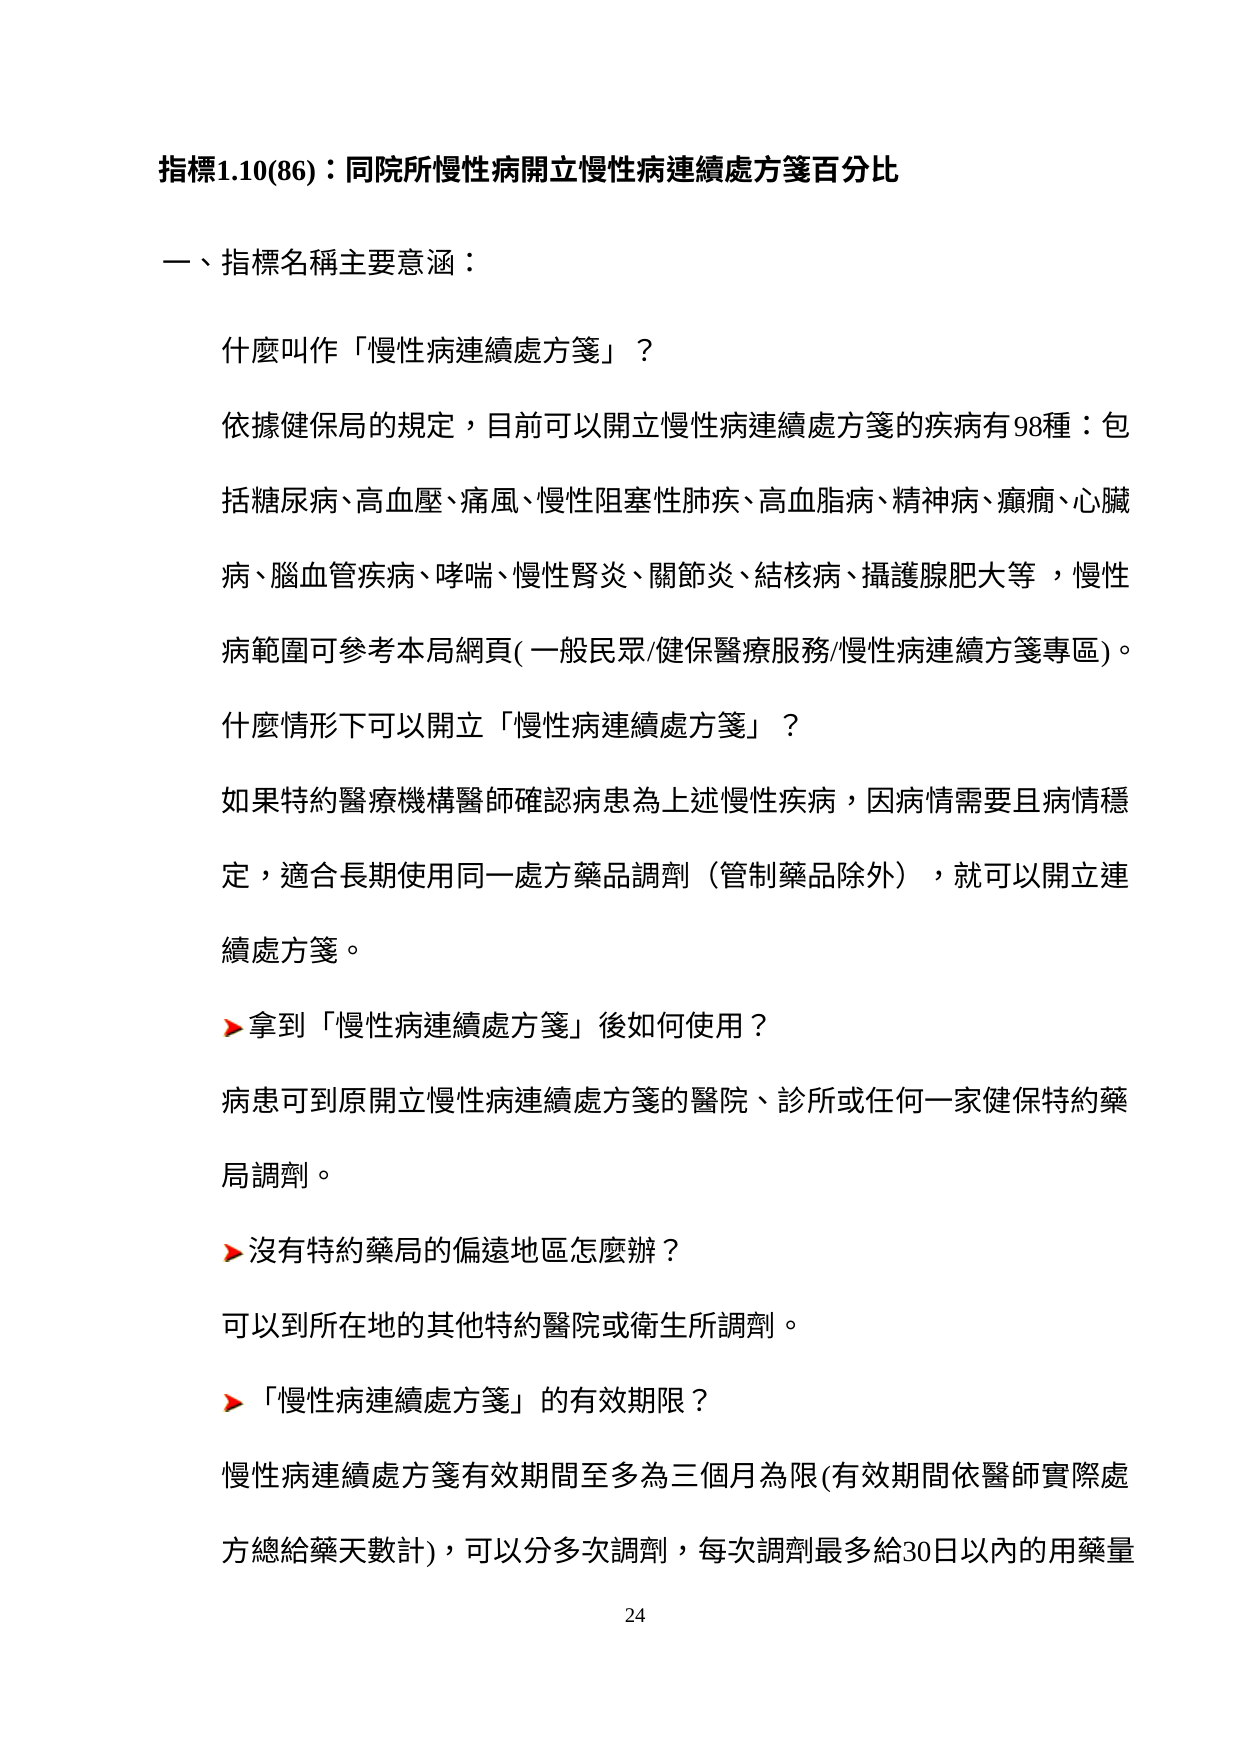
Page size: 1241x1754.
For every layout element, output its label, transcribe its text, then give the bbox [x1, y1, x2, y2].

picture [221, 1244, 248, 1262]
picture [221, 1394, 248, 1412]
text 病患可到原開立慢性病連續處方箋的醫院、診所或任何一家健保特約藥局調劑。 [222, 1061, 1131, 1211]
text 拿到「慢性病連續處方箋」後如何使用？ [222, 986, 1131, 1061]
text 依據健保局的規定，目前可以開立慢性病連續處方箋的疾病有98種：包括糖尿病、高血壓、痛風、慢性阻塞性肺疾、高血脂病、精神病、癲癇、心臟病、腦血管疾病、哮喘、慢性腎炎、關節炎、結核病、攝護腺肥大等 ，慢性病範圍可參考本局網頁( 一般民眾/健保醫療服務/慢性病連續方箋專區)。 [222, 386, 1131, 686]
text 可以到所在地的其他特約醫院或衛生所調劑。 [222, 1286, 1131, 1361]
text 「慢性病連續處方箋」的有效期限？ [222, 1361, 1131, 1436]
text 什麼情形下可以開立「慢性病連續處方箋」？ [222, 686, 1131, 761]
text 如果特約醫療機構醫師確認病患為上述慢性疾病，因病情需要且病情穩定，適合長期使用同一處方藥品調劑（管制藥品除外），就可以開立連續處方箋。 [222, 761, 1131, 986]
list 指標名稱主要意涵： [162, 224, 1130, 299]
text 沒有特約藥局的偏遠地區怎麼辦？ [222, 1211, 1131, 1286]
text 慢性病連續處方箋有效期間至多為三個月為限(有效期間依醫師實際處方總給藥天數計)，可以分多次調劑，每次調劑最多給30日以內的用藥量。當服藥期間病情發生變化，一定要立即就醫。請醫師依照病情的變化，重新調整藥物，以免耽誤病情。 [222, 1436, 1131, 1586]
text 什麼叫作「慢性病連續處方箋」？ [222, 311, 1131, 386]
text 指標1.10(86)：同院所慢性病開立慢性病連續處方箋百分比 [158, 130, 1130, 205]
picture [221, 1019, 248, 1037]
